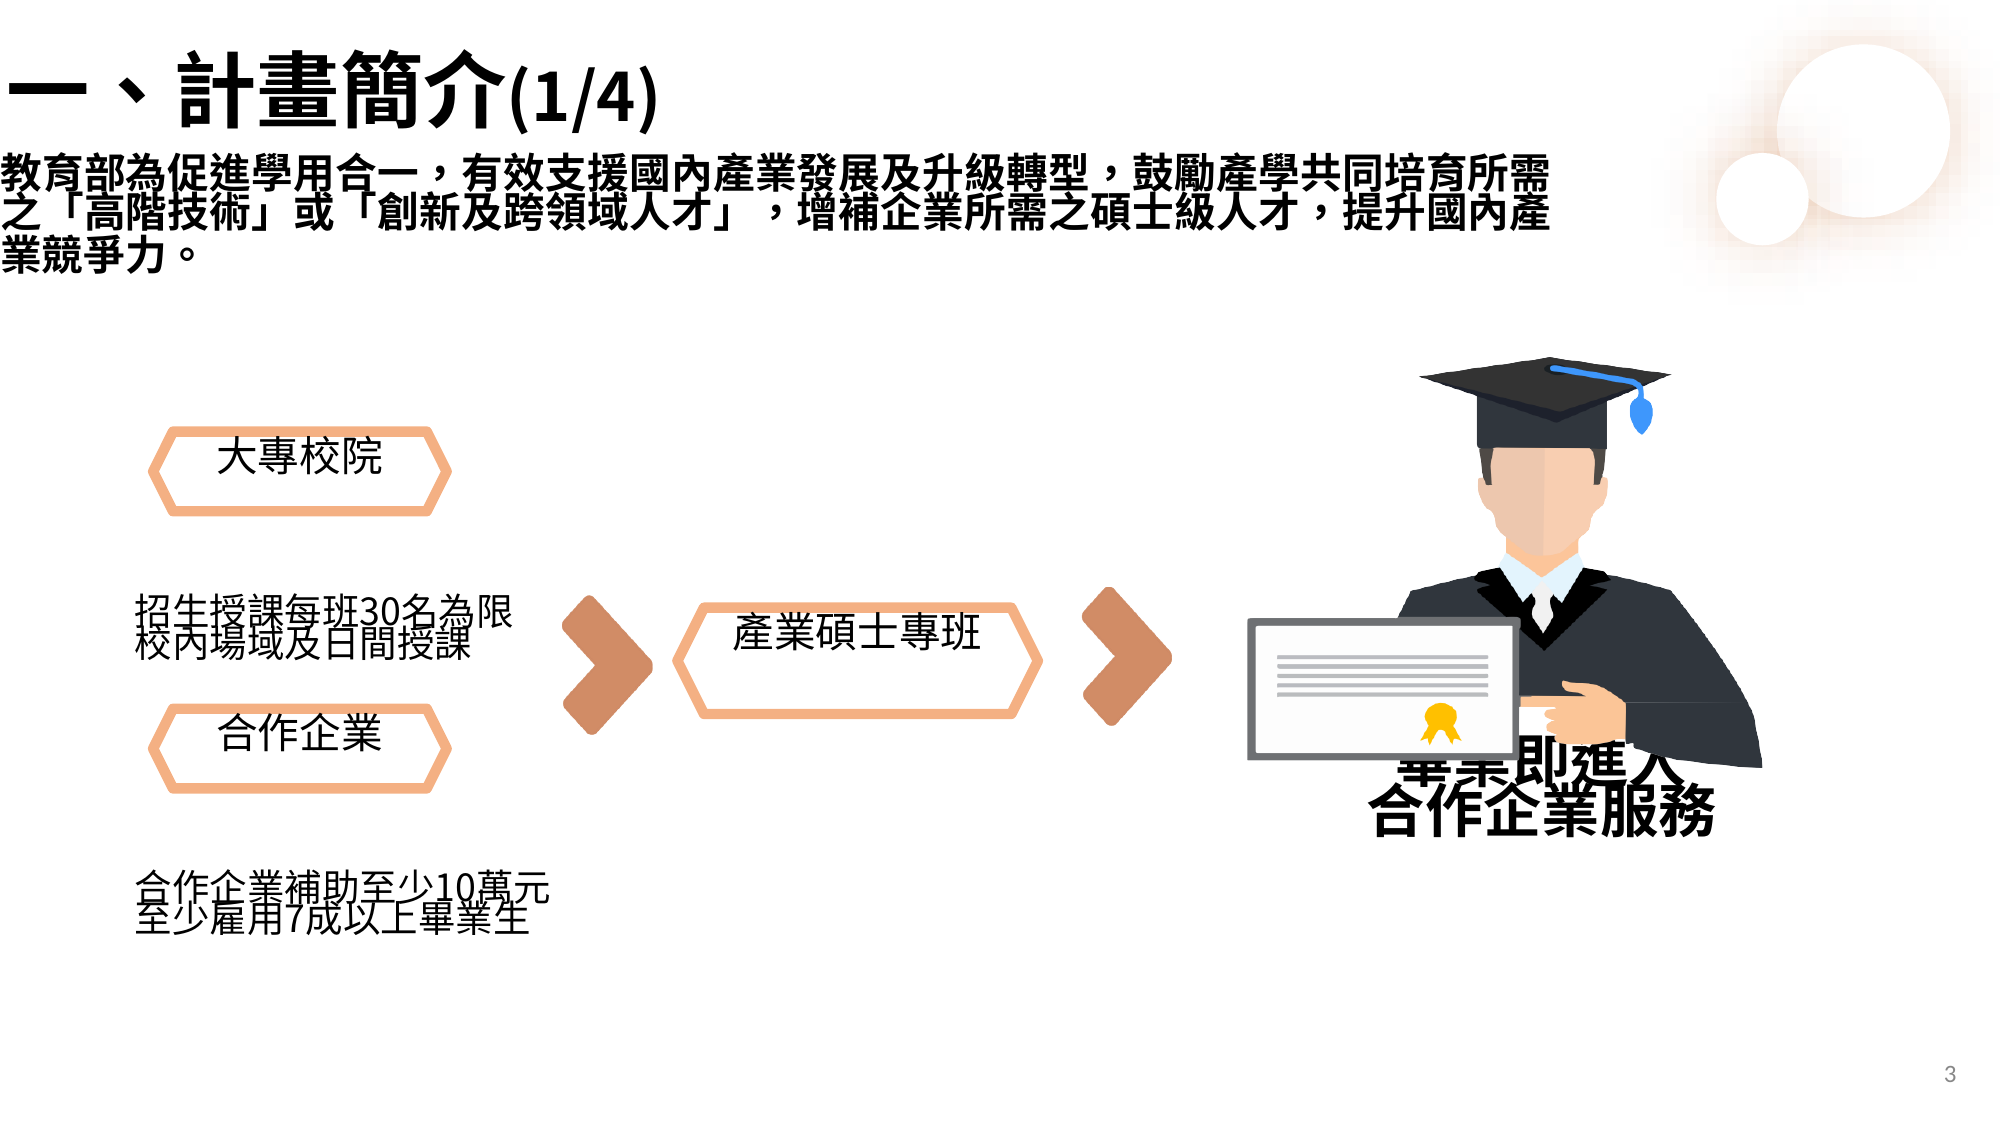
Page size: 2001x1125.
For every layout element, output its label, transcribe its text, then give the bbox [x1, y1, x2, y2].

text 合作企業補助至少10萬元至少雇用7成以上畢業生 [134, 873, 553, 943]
subtitle 畢業即進入合作企業服務 [1366, 739, 1721, 849]
subtitle 教育部為促進學用合一，有效支援國內產業發展及升級轉型，鼓勵產學共同培育所需之「高階技術」或「創新及跨領域人才」，增補企業所需之碩士級人才，提升國內產業競爭力。 [0, 155, 1555, 282]
text 一、計畫簡介(1/4) [6, 14, 1967, 148]
text 招生授課每班30名為限校內場域及日間授課 [134, 597, 516, 668]
